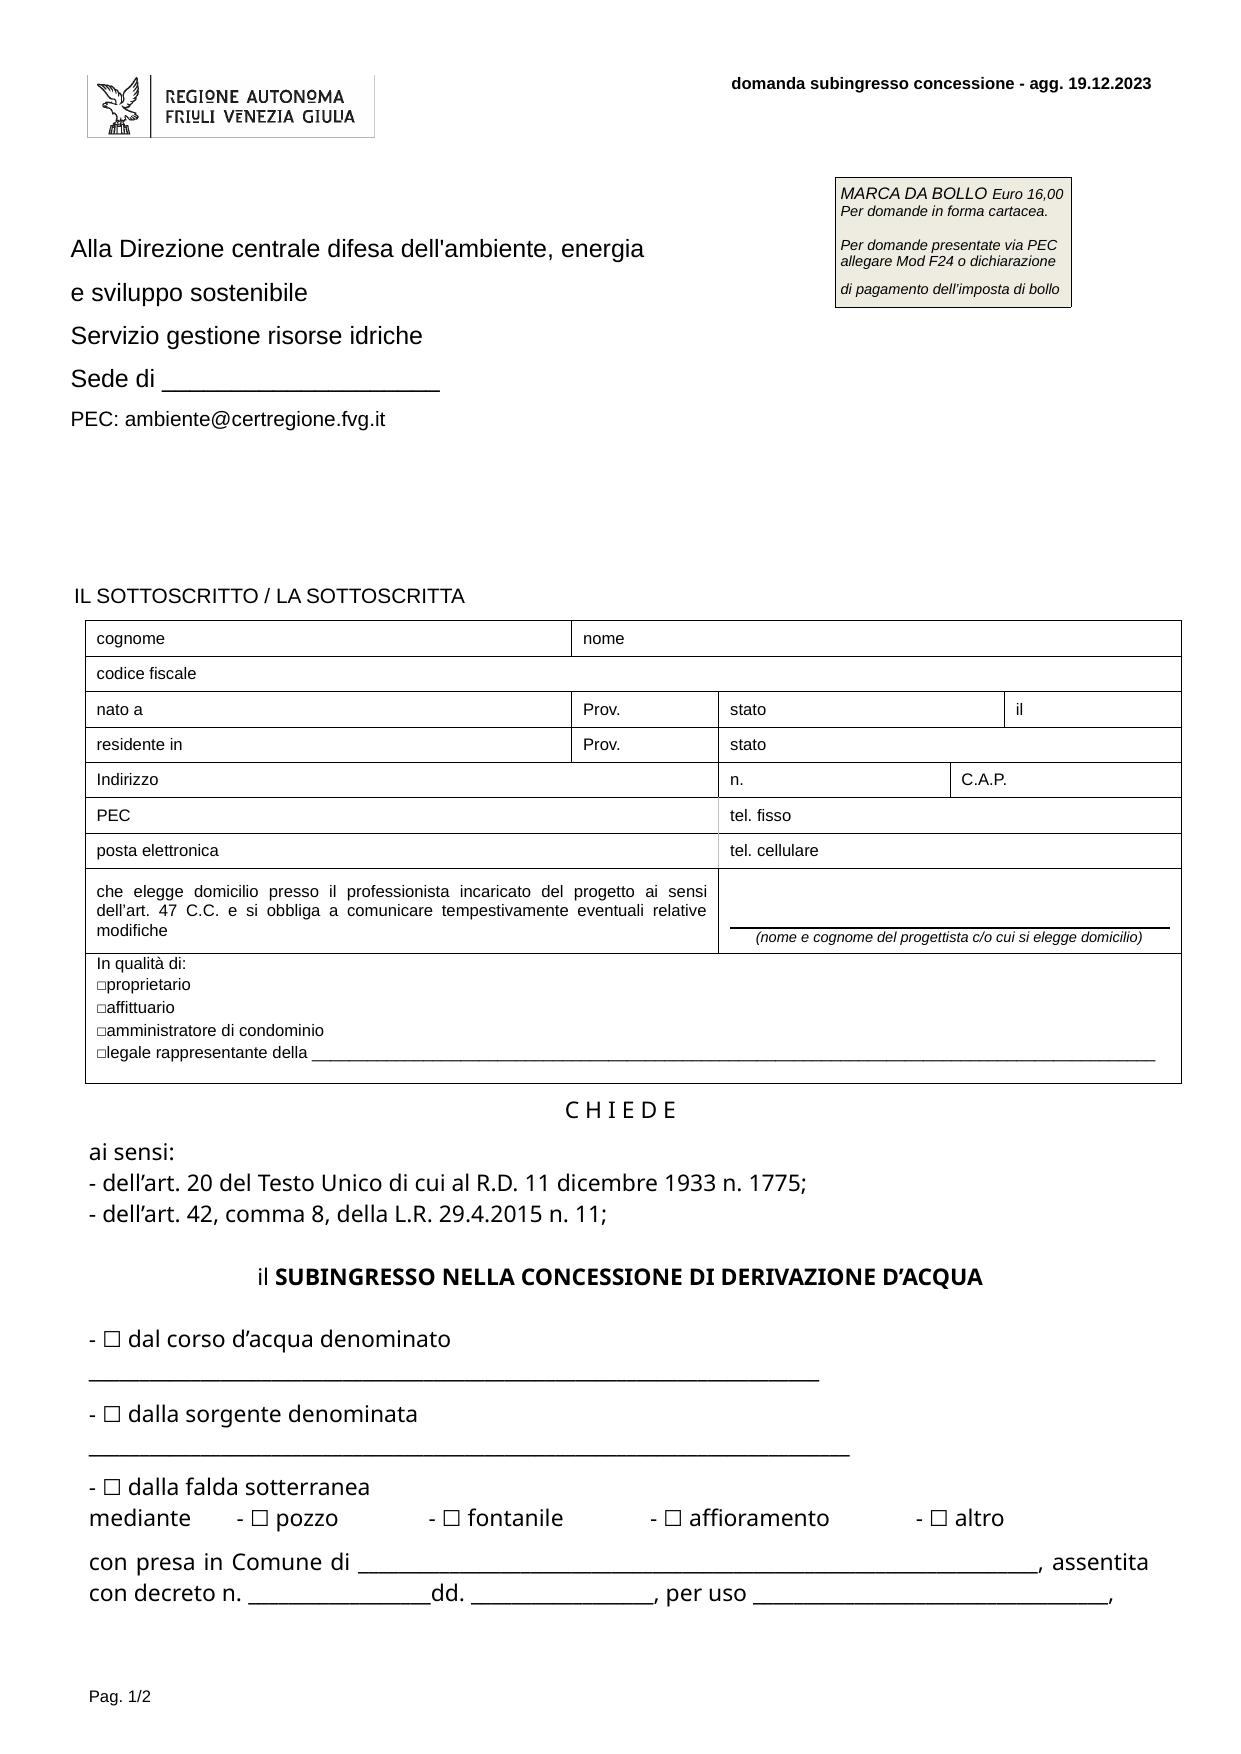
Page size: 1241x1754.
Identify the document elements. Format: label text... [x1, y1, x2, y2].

table_cell Prov. [572, 728, 718, 762]
table_cell nato a [86, 692, 571, 726]
table_cell n. [719, 763, 950, 797]
text - ☐ dalla falda sotterranea [89, 1471, 1152, 1502]
table_header [661, 177, 823, 499]
table_cell stato [719, 692, 1004, 726]
table_cell Prov. [572, 692, 718, 726]
table_cell In qualità di: ☐proprietario ☐affittuario ☐amministratore di condominio ☐legale rappresentante della ___________________________________________________________________________________________ [86, 954, 1181, 1083]
table_cell codice fiscale [86, 657, 1181, 691]
table_header MARCA DA BOLLO Euro 16,00 Per domande in forma cartacea. Per domande presentate via PEC allegare Mod F24 o dichiarazione di pagamento dell’imposta di bollo [836, 178, 1071, 307]
table_cell [59, 499, 823, 536]
table_cell che elegge domicilio presso il professionista incaricato del progetto ai sensi dell’art. 47 C.C. e si obbliga a comunicare tempestivamente eventuali relative modifiche [86, 869, 718, 953]
text - dell’art. 20 del Testo Unico di cui al R.D. 11 dicembre 1933 n. 1775; [89, 1167, 1152, 1198]
text con presa in Comune di ___________________________________________________________________, assentita con decreto n. __________________dd. __________________, per uso ___________________________________, [89, 1546, 1152, 1608]
table_cell tel. fisso [719, 798, 1181, 833]
text - dell’art. 42, comma 8, della L.R. 29.4.2015 n. 11; [89, 1198, 1152, 1229]
text IL SOTTOSCRITTO / LA SOTTOSCRITTA [74, 584, 1152, 608]
text il SUBINGRESSO NELLA CONCESSIONE DI DERIVAZIONE D’ACQUA [89, 1260, 1152, 1292]
table_cell residente in [86, 728, 571, 762]
table_header Alla Direzione centrale difesa dell'ambiente, energia e sviluppo sostenibile Servizio gestione risorse idriche Sede di ____________________ PEC: ambiente@certregione.fvg.it [59, 177, 661, 499]
table_cell tel. cellulare [719, 834, 1181, 868]
table_cell posta elettronica [86, 834, 718, 868]
table_cell PEC [86, 798, 718, 833]
table_header [824, 177, 1203, 499]
text ai sensi: [89, 1135, 1152, 1167]
text - ☐ dalla sorgente denominata ___________________________________________________________________________ [89, 1398, 1152, 1460]
table_header cognome [86, 621, 571, 656]
table_cell il [1005, 692, 1181, 726]
table_cell Indirizzo [86, 763, 718, 797]
table_cell [824, 499, 1203, 536]
text C H I E D E [89, 1094, 1152, 1125]
table_header nome [572, 621, 1181, 656]
table_cell (nome e cognome del progettista c/o cui si elegge domicilio) [719, 869, 1181, 953]
text - ☐ dal corso d’acqua denominato ________________________________________________________________________ [89, 1323, 1152, 1385]
table_cell C.A.P. [951, 763, 1181, 797]
text mediante - ☐ pozzo - ☐ fontanile - ☐ affioramento - ☐ altro [89, 1502, 1152, 1533]
table_cell stato [719, 728, 1181, 762]
